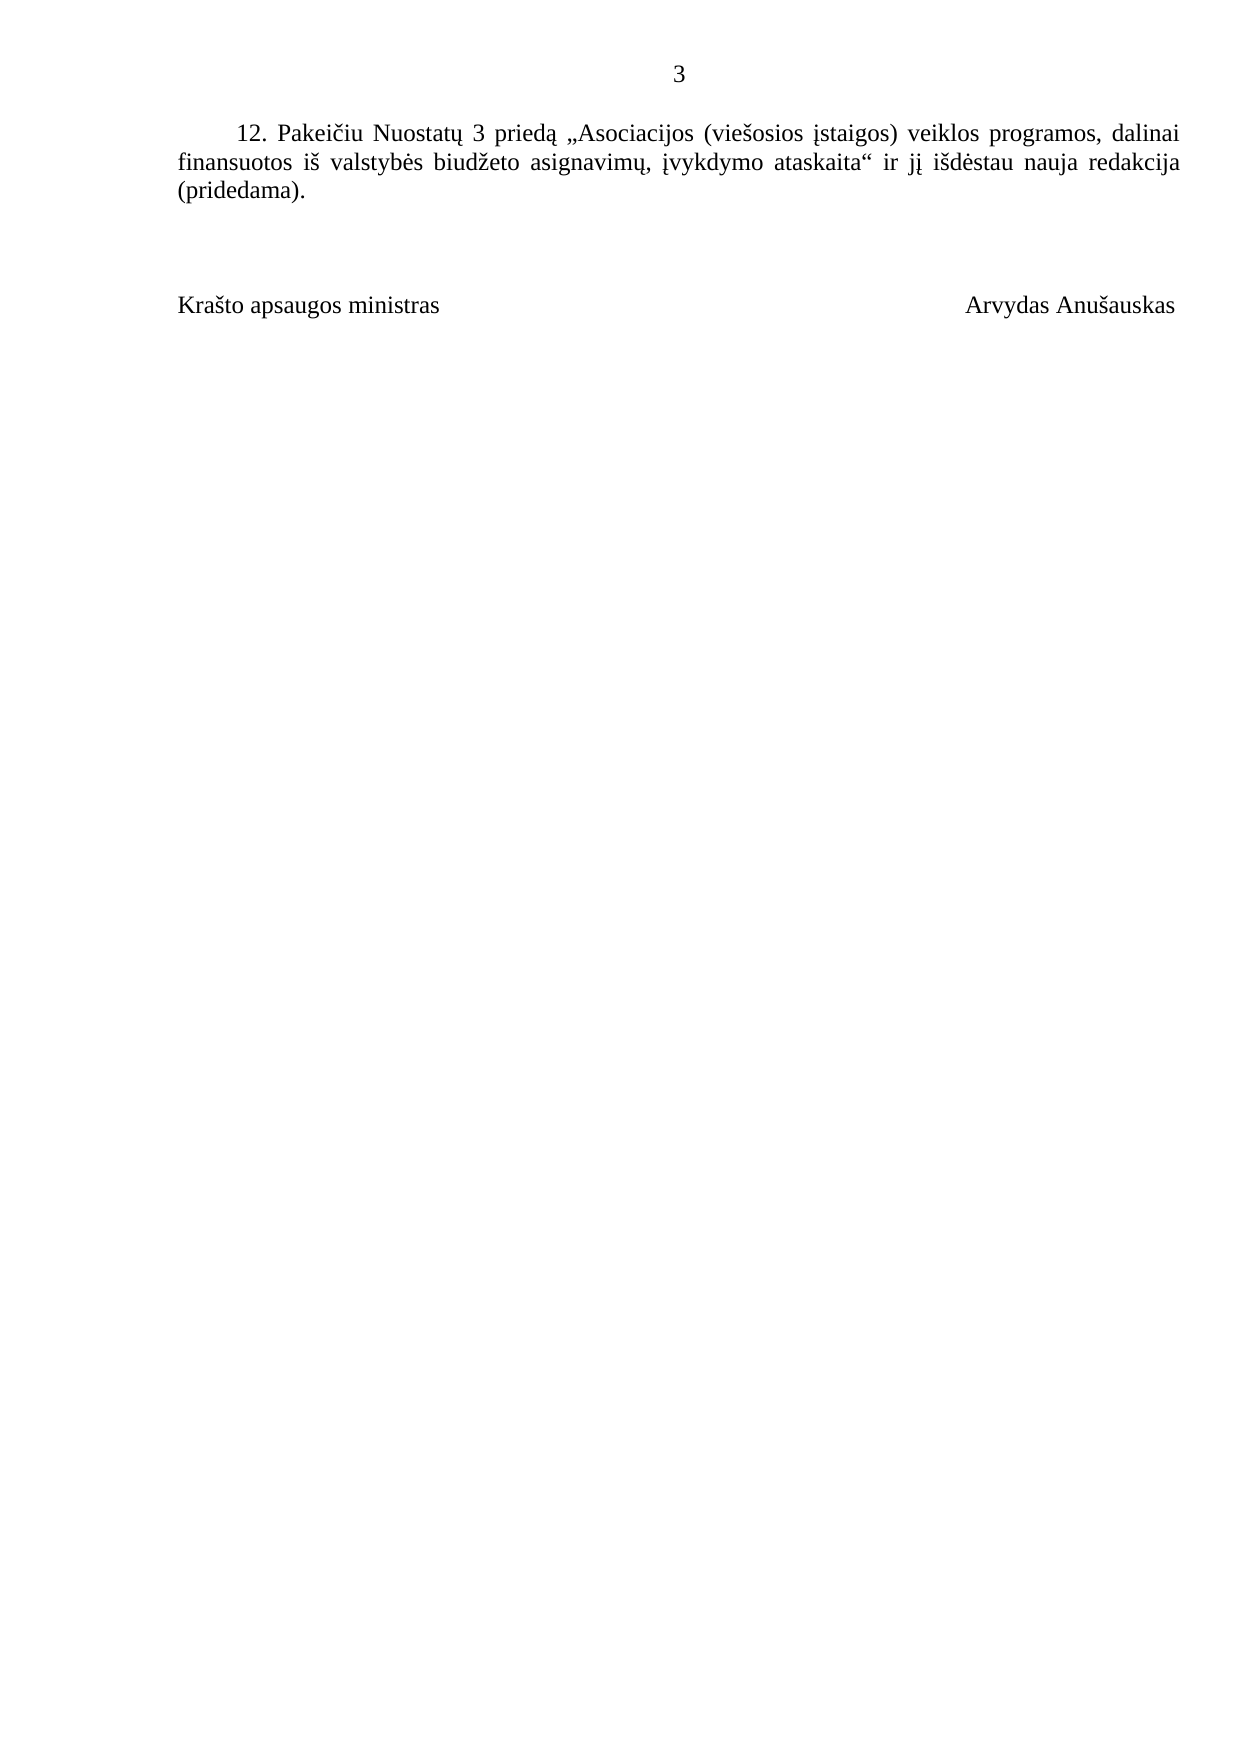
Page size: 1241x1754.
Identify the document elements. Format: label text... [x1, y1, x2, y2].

text Krašto apsaugos ministras Arvydas Anušauskas [177, 291, 1181, 319]
text 12. Pakeičiu Nuostatų 3 priedą „Asociacijos (viešosios įstaigos) veiklos programos, dalinai finansuotos iš valstybės biudžeto asignavimų, įvykdymo ataskaita“ ir jį išdėstau nauja redakcija (pridedama). [177, 118, 1181, 204]
